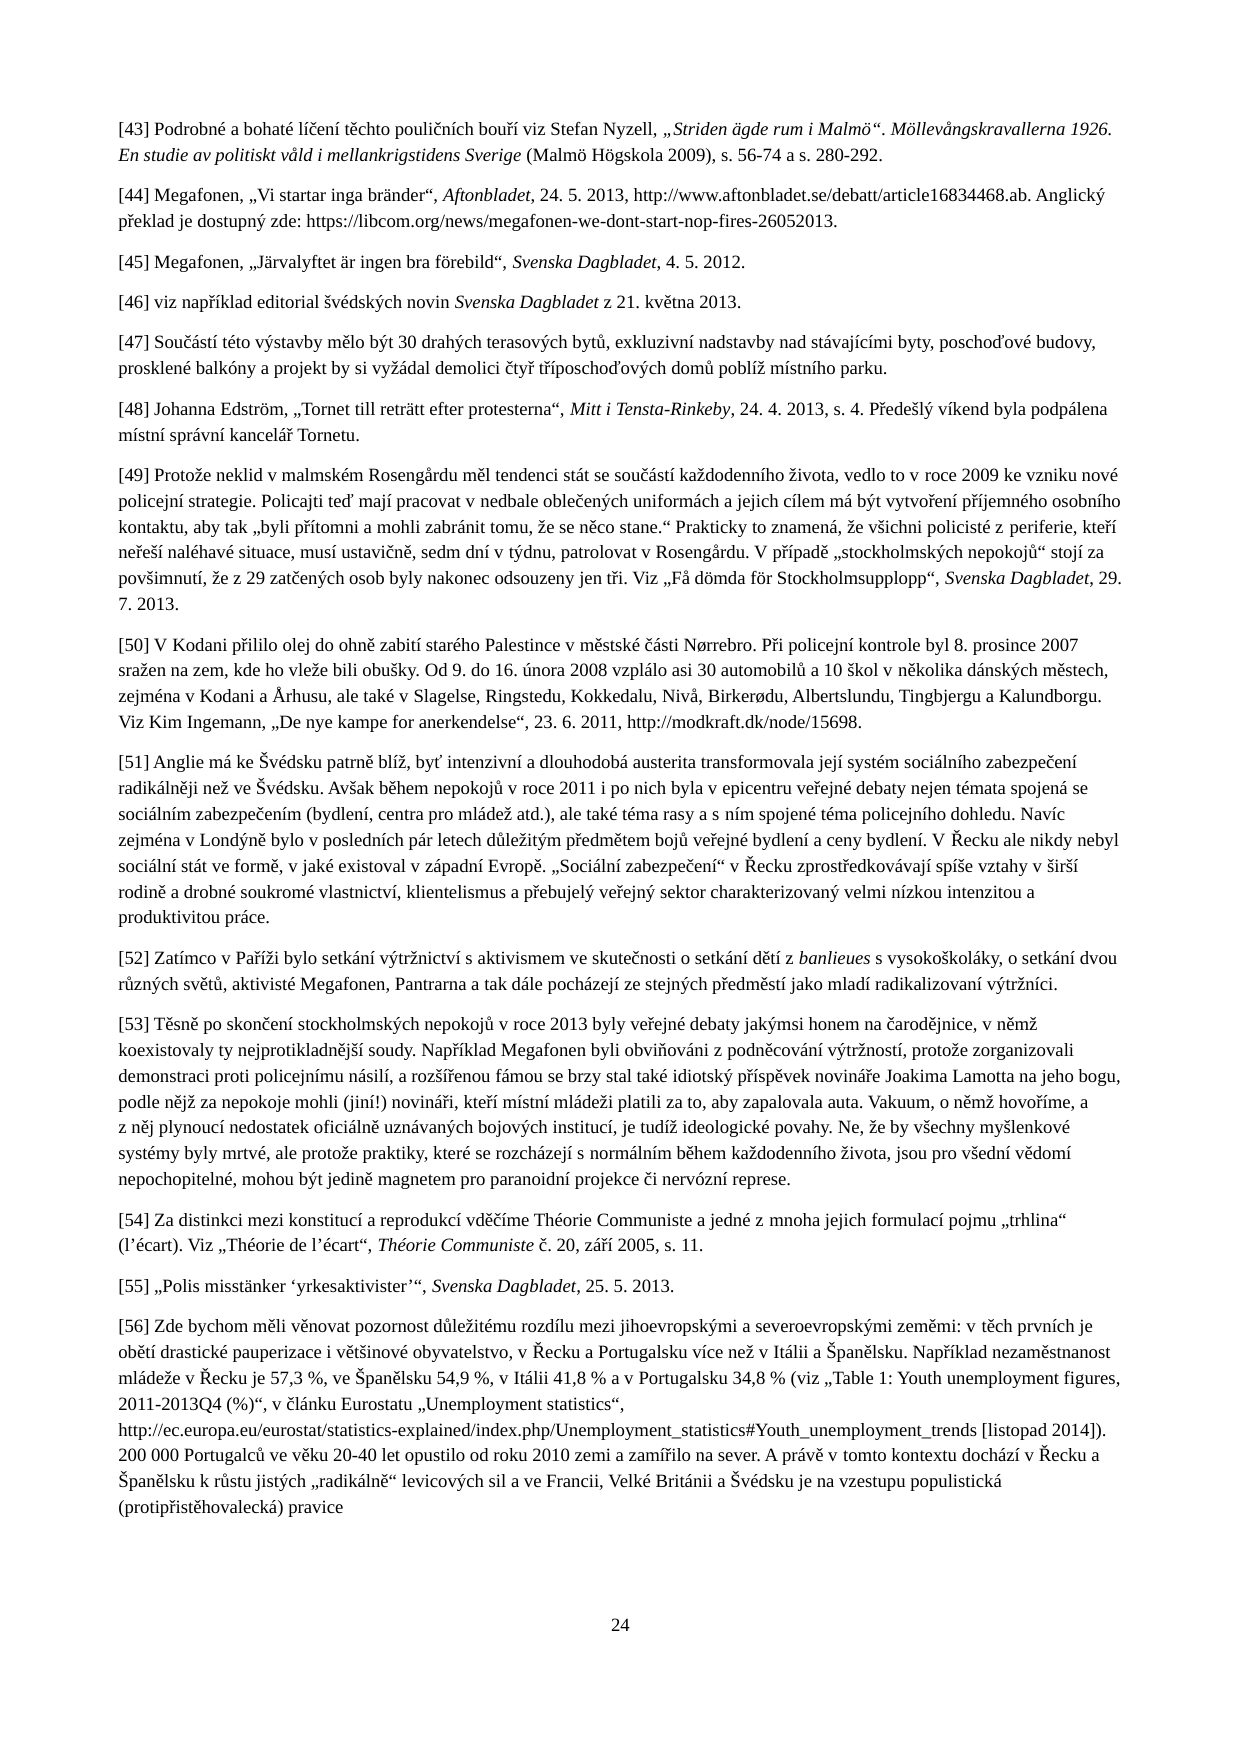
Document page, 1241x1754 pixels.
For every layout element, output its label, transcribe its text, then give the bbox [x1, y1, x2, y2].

text [56] Zde bychom měli věnovat pozornost důležitému rozdílu mezi jihoevropskými a severoevropskými zeměmi: v těch prvních je obětí drastické pauperizace i většinové obyvatelstvo, v Řecku a Portugalsku více než v Itálii a Španělsku. Například nezaměstnanost mládeže v Řecku je 57,3 %, ve Španělsku 54,9 %, v Itálii 41,8 % a v Portugalsku 34,8 % (viz „Table 1: Youth unemployment figures, 2011-2013Q4 (%)“, v článku Eurostatu „Unemployment statistics“, http://ec.europa.eu/eurostat/statistics-explained/index.php/Unemployment_statistics#Youth_unemployment_trends [listopad 2014]). 200 000 Portugalců ve věku 20-40 let opustilo od roku 2010 zemi a zamířilo na sever. A právě v tomto kontextu dochází v Řecku a Španělsku k růstu jistých „radikálně“ levicových sil a ve Francii, Velké Británii a Švédsku je na vzestupu populistická (protipřistěhovalecká) pravice [118, 1315, 1122, 1518]
text [55] „Polis misstänker ‘yrkesaktivister’“, Svenska Dagbladet, 25. 5. 2013. [118, 1275, 1122, 1296]
text [50] V Kodani přililo olej do ohně zabití starého Palestince v městské části Nørrebro. Při policejní kontrole byl 8. prosince 2007 sražen na zem, kde ho vleže bili obušky. Od 9. do 16. února 2008 vzplálo asi 30 automobilů a 10 škol v několika dánských městech, zejména v Kodani a Århusu, ale také v Slagelse, Ringstedu, Kokkedalu, Nivå, Birkerødu, Albertslundu, Tingbjergu a Kalundborgu. Viz Kim Ingemann, „De nye kampe for anerkendelse“, 23. 6. 2011, http://modkraft.dk/node/15698. [118, 633, 1122, 733]
text [43] Podrobné a bohaté líčení těchto pouličních bouří viz Stefan Nyzell, „Striden ägde rum i Malmö“. Möllevångskravallerna 1926. En studie av politiskt våld i mellankrigstidens Sverige (Malmö Högskola 2009), s. 56-74 a s. 280-292. [118, 118, 1122, 166]
text [46] viz například editorial švédských novin Svenska Dagbladet z 21. května 2013. [118, 291, 1122, 313]
text [49] Protože neklid v malmském Rosengårdu měl tendenci stát se součástí každodenního života, vedlo to v roce 2009 ke vzniku nové policejní strategie. Policajti teď mají pracovat v nedbale oblečených uniformách a jejich cílem má být vytvoření příjemného osobního kontaktu, aby tak „byli přítomni a mohli zabránit tomu, že se něco stane.“ Prakticky to znamená, že všichni policisté z periferie, kteří neřeší naléhavé situace, musí ustavičně, sedm dní v týdnu, patrolovat v Rosengårdu. V případě „stockholmských nepokojů“ stojí za povšimnutí, že z 29 zatčených osob byly nakonec odsouzeny jen tři. Viz „Få dömda för Stockholmsupplopp“, Svenska Dagbladet, 29. 7. 2013. [118, 464, 1122, 615]
text [51] Anglie má ke Švédsku patrně blíž, byť intenzivní a dlouhodobá austerita transformovala její systém sociálního zabezpečení radikálněji než ve Švédsku. Avšak během nepokojů v roce 2011 i po nich byla v epicentru veřejné debaty nejen témata spojená se sociálním zabezpečením (bydlení, centra pro mládež atd.), ale také téma rasy a s ním spojené téma policejního dohledu. Navíc zejména v Londýně bylo v posledních pár letech důležitým předmětem bojů veřejné bydlení a ceny bydlení. V Řecku ale nikdy nebyl sociální stát ve formě, v jaké existoval v západní Evropě. „Sociální zabezpečení“ v Řecku zprostředkovávají spíše vztahy v širší rodině a drobné soukromé vlastnictví, klientelismus a přebujelý veřejný sektor charakterizovaný velmi nízkou intenzitou a produktivitou práce. [118, 751, 1122, 928]
text [47] Součástí této výstavby mělo být 30 drahých terasových bytů, exkluzivní nadstavby nad stávajícími byty, poschoďové budovy, prosklené balkóny a projekt by si vyžádal demolici čtyř tříposchoďových domů poblíž místního parku. [118, 331, 1122, 379]
text [54] Za distinkci mezi konstitucí a reprodukcí vděčíme Théorie Communiste a jedné z mnoha jejich formulací pojmu „trhlina“ (l’écart). Viz „Théorie de l’écart“, Théorie Communiste č. 20, září 2005, s. 11. [118, 1208, 1122, 1256]
text [52] Zatímco v Paříži bylo setkání výtržnictví s aktivismem ve skutečnosti o setkání dětí z banlieues s vysokoškoláky, o setkání dvou různých světů, aktivisté Megafonen, Pantrarna a tak dále pocházejí ze stejných předměstí jako mladí radikalizovaní výtržníci. [118, 947, 1122, 994]
text [53] Těsně po skončení stockholmských nepokojů v roce 2013 byly veřejné debaty jakýmsi honem na čarodějnice, v němž koexistovaly ty nejprotikladnější soudy. Například Megafonen byli obviňováni z podněcování výtržností, protože zorganizovali demonstraci proti policejnímu násilí, a rozšířenou fámou se brzy stal také idiotský příspěvek novináře Joakima Lamotta na jeho bogu, podle nějž za nepokoje mohli (jiní!) novináři, kteří místní mládeži platili za to, aby zapalovala auta. Vakuum, o němž hovoříme, a z něj plynoucí nedostatek oficiálně uznávaných bojových institucí, je tudíž ideologické povahy. Ne, že by všechny myšlenkové systémy byly mrtvé, ale protože praktiky, které se rozcházejí s normálním během každodenního života, jsou pro všední vědomí nepochopitelné, mohou být jedině magnetem pro paranoidní projekce či nervózní represe. [118, 1013, 1122, 1190]
text [44] Megafonen, „Vi startar inga bränder“, Aftonbladet, 24. 5. 2013, http://www.aftonbladet.se/debatt/article16834468.ab. Anglický překlad je dostupný zde: https://libcom.org/news/megafonen-we-dont-start-nop-fires-26052013. [118, 184, 1122, 232]
text [48] Johanna Edström, „Tornet till reträtt efter protesterna“, Mitt i Tensta-Rinkeby, 24. 4. 2013, s. 4. Předešlý víkend byla podpálena místní správní kancelář Tornetu. [118, 398, 1122, 445]
text [45] Megafonen, „Järvalyftet är ingen bra förebild“, Svenska Dagbladet, 4. 5. 2012. [118, 251, 1122, 272]
